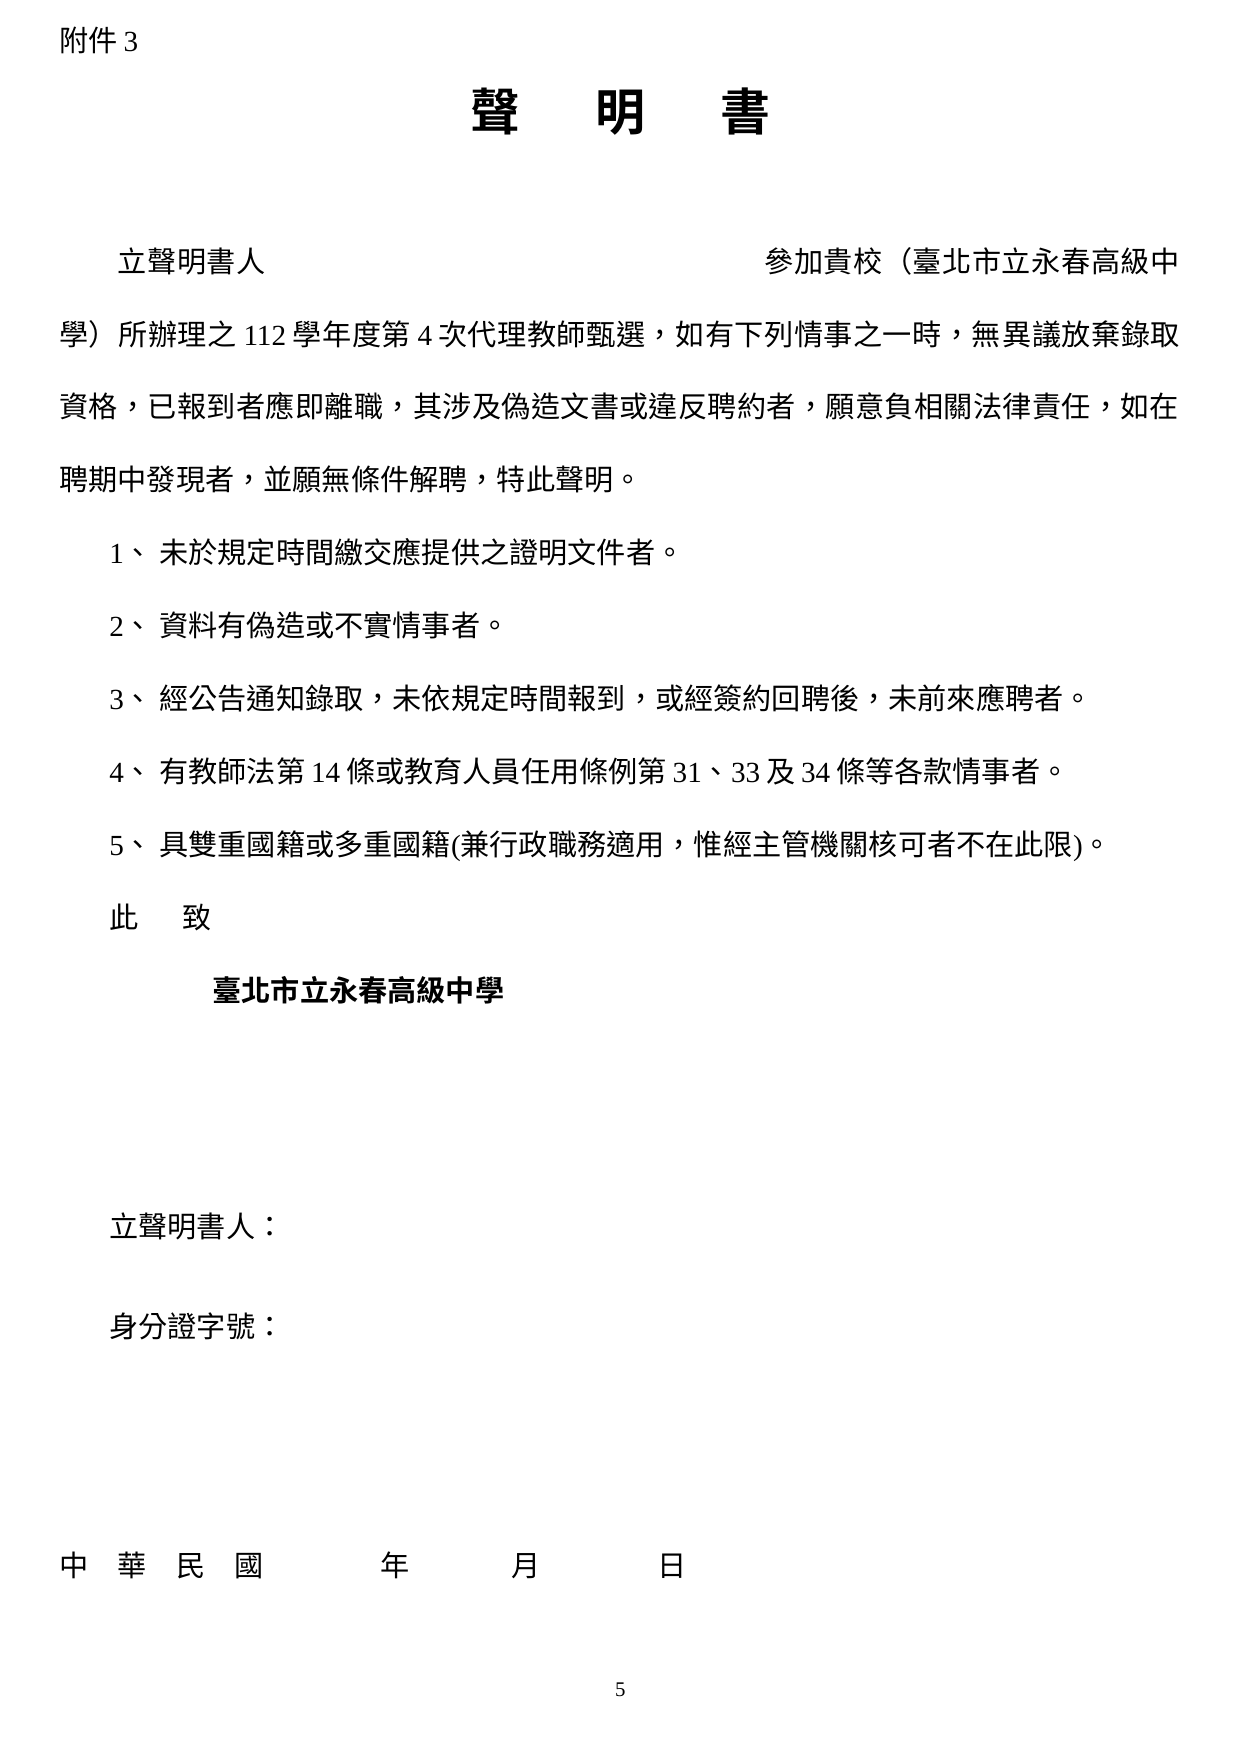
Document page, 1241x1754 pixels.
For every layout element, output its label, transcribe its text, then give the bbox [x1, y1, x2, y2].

text 中 華 民 國 年 月 日 [59, 1543, 1181, 1585]
text 立聲明書人 參加貴校（臺北市立永春高級中學）所辦理之112學年度第4次代理教師甄選，如有下列情事之一時，無異議放棄錄取資格，已報到者應即離職，其涉及偽造文書或違反聘約者，願意負相關法律責任，如在聘期中發現者，並願無條件解聘，特此聲明。 [59, 214, 1181, 505]
text 附件3 [59, 18, 1181, 60]
text 身分證字號： [109, 1304, 1181, 1346]
text 立聲明書人： [109, 1203, 1181, 1246]
list 經公告通知錄取，未依規定時間報到，或經簽約回聘後，未前來應聘者。 [109, 651, 1181, 724]
text 臺北市立永春高級中學 [59, 943, 1181, 1016]
list 有教師法第14條或教育人員任用條例第31、33及34條等各款情事者。 [109, 724, 1181, 797]
list 具雙重國籍或多重國籍(兼行政職務適用，惟經主管機關核可者不在此限)。 [109, 797, 1181, 870]
text 此 致 [59, 870, 1181, 943]
list 未於規定時間繳交應提供之證明文件者。 [109, 505, 1181, 578]
text 聲 明 書 [59, 72, 1181, 145]
list 資料有偽造或不實情事者。 [109, 578, 1181, 651]
